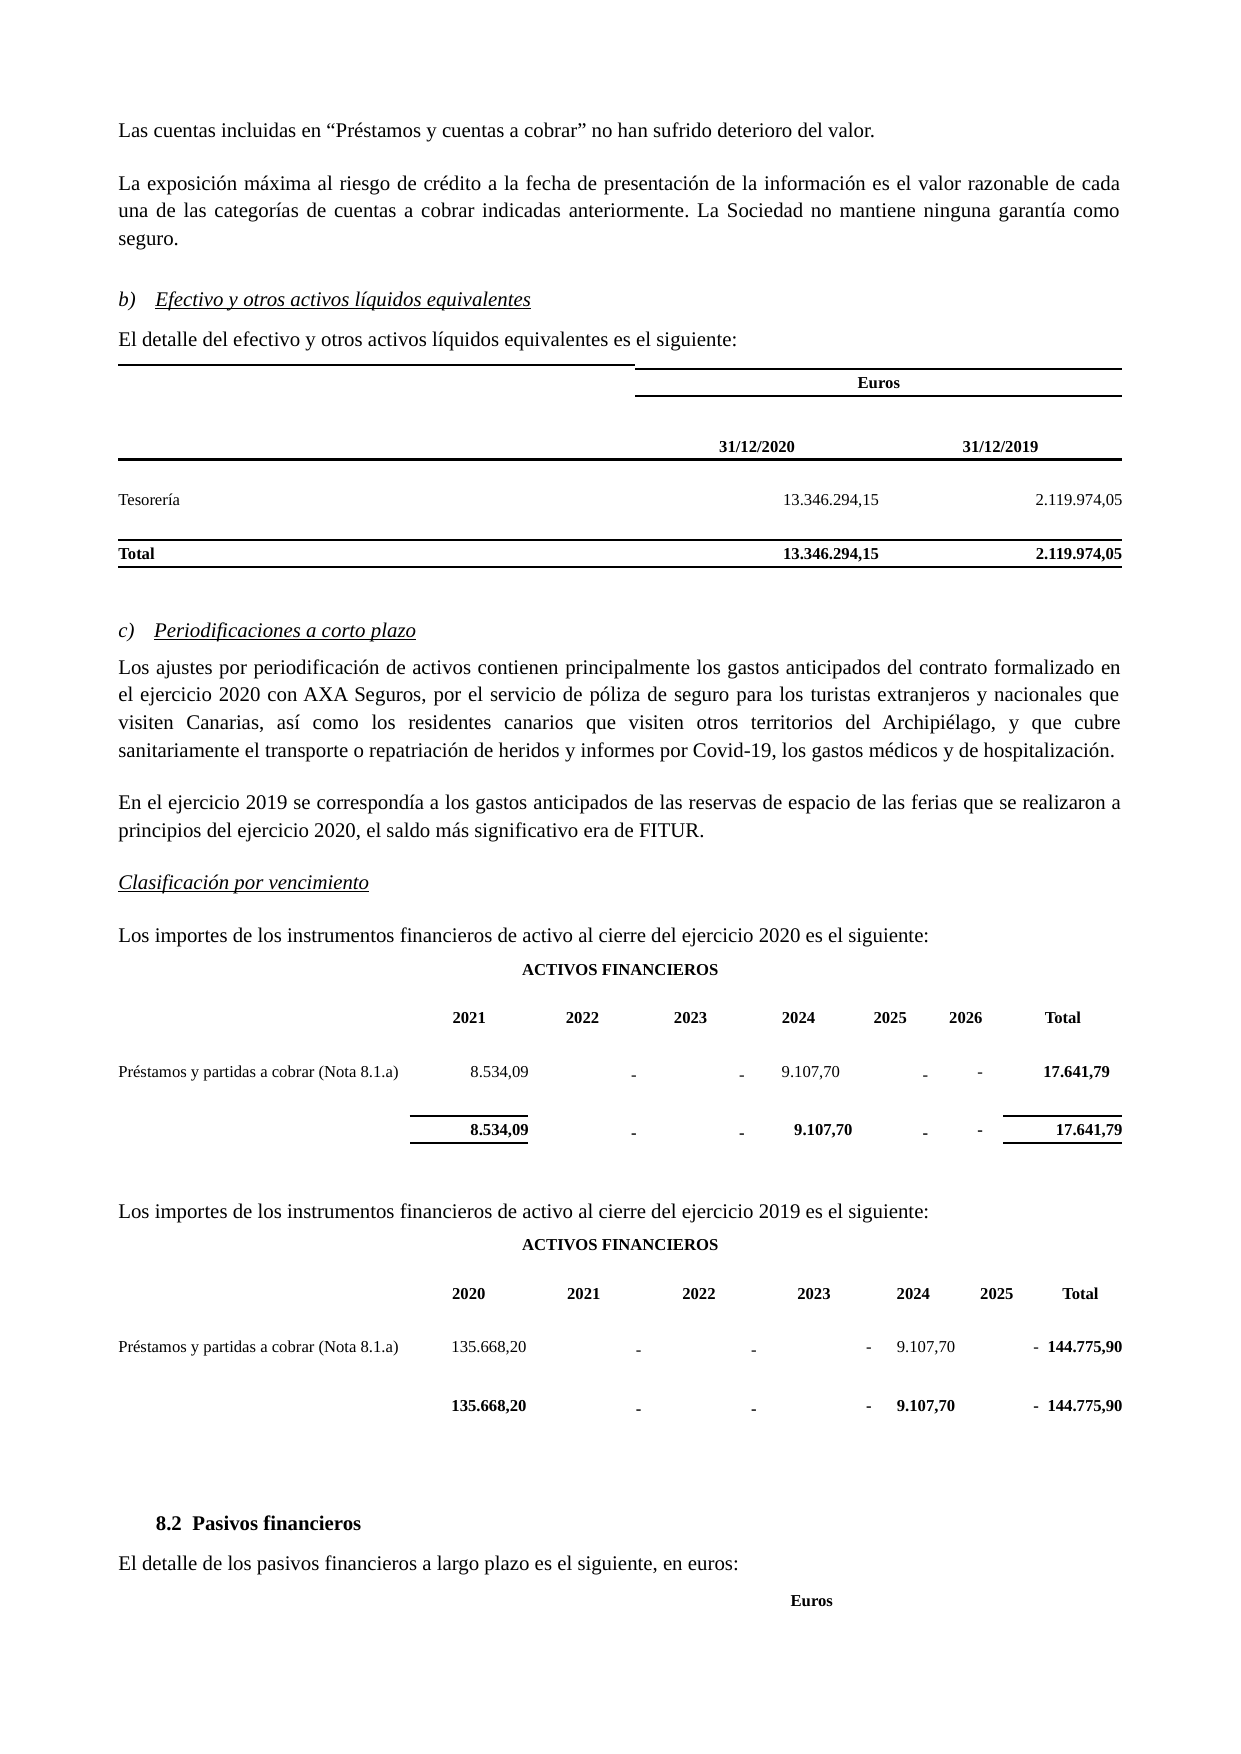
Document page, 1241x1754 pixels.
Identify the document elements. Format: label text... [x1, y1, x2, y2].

table_cell 135.668,20 [411, 1333, 526, 1391]
table_cell 2022 [641, 1284, 756, 1332]
table_cell - [528, 1057, 636, 1115]
table_cell [879, 461, 1122, 490]
text La exposición máxima al riesgo de crédito a la fecha de presentación de la información es el valor razonable de cada una de las categorías de cuentas a cobrar indicadas anteriormente. La Sociedad no mantiene ninguna garantía como seguro. [118, 171, 1122, 250]
table_cell 2024 [871, 1284, 955, 1332]
table_cell [118, 427, 635, 458]
table_cell [118, 1284, 411, 1332]
table_cell 2023 [636, 1008, 744, 1057]
table_cell - [756, 1333, 871, 1391]
table_cell 8.534,09 [410, 1117, 528, 1142]
table_cell Préstamos y partidas a cobrar (Nota 8.1.a) [118, 1057, 409, 1115]
table_cell Total [118, 541, 635, 566]
text El detalle del efectivo y otros activos líquidos equivalentes es el siguiente: [118, 327, 1122, 351]
text Los ajustes por periodificación de activos contienen principalmente los gastos anticipados del contrato formalizado en el ejercicio 2020 con AXA Seguros, por el servicio de póliza de seguro para los turistas extranjeros y nacionales que visiten Canarias, así como los residentes canarios que visiten otros territorios del Archipiélago, y que cubre sanitariamente el transporte o repatriación de heridos y informes por Covid-19, los gastos médicos y de hospitalización. [118, 655, 1122, 762]
table_cell [635, 568, 879, 597]
table_cell Préstamos y partidas a cobrar (Nota 8.1.a) [118, 1333, 411, 1391]
table_header [635, 364, 1122, 368]
table_cell Total [1003, 1008, 1122, 1057]
table_cell - [526, 1391, 641, 1449]
table_cell 13.346.294,15 [635, 490, 879, 539]
table_cell 135.668,20 [411, 1391, 526, 1449]
text c) Periodificaciones a corto plazo [118, 618, 1122, 642]
table_cell 2021 [410, 1008, 528, 1057]
text Clasificación por vencimiento [118, 870, 1122, 894]
table_cell 13.346.294,15 [635, 541, 879, 566]
table_cell 2020 [411, 1284, 526, 1332]
text En el ejercicio 2019 se correspondía a los gastos anticipados de las reservas de espacio de las ferias que se realizaron a principios del ejercicio 2020, el saldo más significativo era de FITUR. [118, 790, 1122, 842]
table_cell 8.534,09 [410, 1057, 528, 1115]
table_cell [1003, 1144, 1122, 1174]
table_cell 9.107,70 [744, 1115, 852, 1174]
text Los importes de los instrumentos financieros de activo al cierre del ejercicio 2019 es el siguiente: [118, 1199, 1122, 1223]
table_cell 9.107,70 [871, 1333, 955, 1391]
table_cell - [636, 1115, 744, 1174]
table_cell 17.641,79 [1003, 1117, 1122, 1142]
table_cell 2026 [928, 1008, 1003, 1057]
table_cell 144.775,90 [1039, 1333, 1122, 1391]
table_header Euros [501, 1591, 1122, 1640]
table_cell [635, 461, 879, 490]
table_header ACTIVOS FINANCIEROS [118, 1235, 1122, 1284]
table_cell [118, 1115, 409, 1174]
table_cell - [928, 1057, 1003, 1115]
table_cell [410, 1144, 528, 1174]
text 8.2 Pasivos financieros [156, 1511, 1122, 1535]
table_cell [118, 568, 635, 597]
table_cell 31/12/2020 [635, 427, 879, 458]
table_cell 2022 [528, 1008, 636, 1057]
table_cell - [955, 1391, 1038, 1449]
table_cell 2025 [955, 1284, 1038, 1332]
table_cell 2025 [852, 1008, 928, 1057]
table_cell - [756, 1391, 871, 1449]
text Los importes de los instrumentos financieros de activo al cierre del ejercicio 2020 es el siguiente: [118, 923, 1122, 947]
table_cell - [852, 1115, 928, 1174]
table_header [118, 366, 635, 427]
table_cell - [641, 1391, 756, 1449]
table_cell 31/12/2019 [879, 427, 1122, 458]
table_cell 144.775,90 [1039, 1391, 1122, 1449]
table_cell 17.641,79 [1003, 1057, 1122, 1115]
table_cell [118, 1008, 409, 1057]
table_cell - [636, 1057, 744, 1115]
text Las cuentas incluidas en “Préstamos y cuentas a cobrar” no han sufrido deterioro del valor. [118, 118, 1122, 142]
table_cell [118, 461, 635, 490]
table_cell 2024 [744, 1008, 852, 1057]
table_cell 9.107,70 [871, 1391, 955, 1449]
table_cell - [526, 1333, 641, 1391]
table_cell [118, 1391, 411, 1449]
table_cell - [928, 1115, 1003, 1174]
text El detalle de los pasivos financieros a largo plazo es el siguiente, en euros: [118, 1551, 1122, 1575]
table_cell 2023 [756, 1284, 871, 1332]
table_header [635, 397, 1122, 427]
table_cell - [852, 1057, 928, 1115]
table_cell 2.119.974,05 [879, 490, 1122, 539]
table_cell Tesorería [118, 490, 635, 539]
table_cell - [955, 1333, 1038, 1391]
table_cell - [528, 1115, 636, 1174]
table_cell 2.119.974,05 [879, 541, 1122, 566]
table_cell - [641, 1333, 756, 1391]
table_cell [879, 568, 1122, 597]
table_header ACTIVOS FINANCIEROS [118, 960, 1122, 1008]
table_cell 2021 [526, 1284, 641, 1332]
table_header [118, 1591, 501, 1640]
table_header Euros [635, 370, 1122, 395]
text b) Efectivo y otros activos líquidos equivalentes [118, 287, 1122, 311]
table_cell 9.107,70 [744, 1057, 852, 1115]
table_cell Total [1039, 1284, 1122, 1332]
